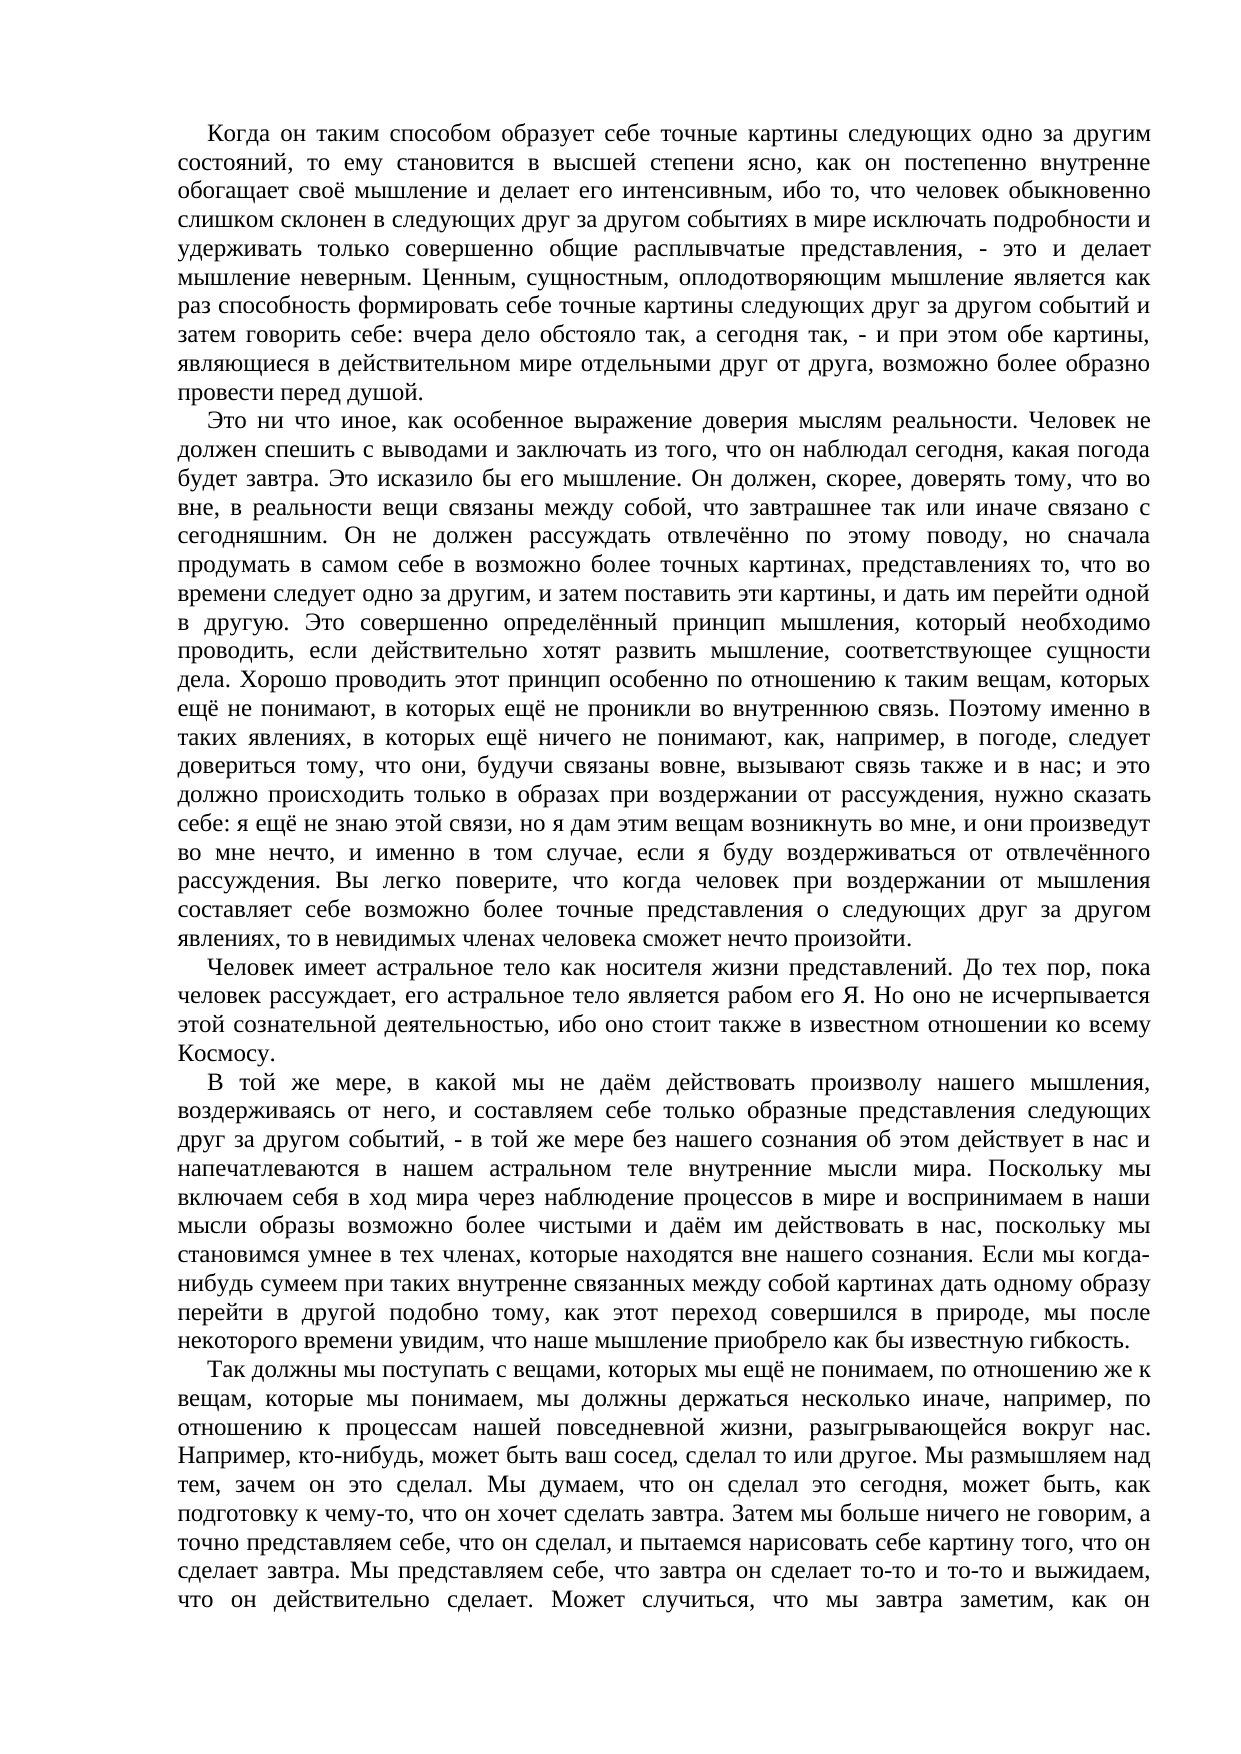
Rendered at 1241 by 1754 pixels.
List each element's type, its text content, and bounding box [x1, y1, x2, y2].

text Это ни что иное, как особенное выражение доверия мыслям реальности. Человек не должен спешить с выводами и заключать из того, что он наблюдал сегодня, какая погода будет завтра. Это исказило бы его мышление. Он должен, скорее, доверять тому, что во вне, в реальности вещи связаны между собой, что завтрашнее так или иначе связано с сегодняшним. Он не должен рассуждать отвлечённо по этому поводу, но сначала продумать в самом себе в возможно более точных картинах, представлениях то, что во времени следует одно за другим, и затем поставить эти картины, и дать им перейти одной в другую. Это совершенно определённый принцип мышления, который необходимо проводить, если действительно хотят развить мышление, соответствующее сущности дела. Хорошо проводить этот принцип особенно по отношению к таким вещам, которых ещё не понимают, в которых ещё не проникли во внутреннюю связь. Поэтому именно в таких явлениях, в которых ещё ничего не понимают, как, например, в погоде, следует довериться тому, что они, будучи связаны вовне, вызывают связь также и в нас; и это должно происходить только в образах при воздержании от рассуждения, нужно сказать себе: я ещё не знаю этой связи, но я дам этим вещам возникнуть во мне, и они произведут во мне нечто, и именно в том случае, если я буду воздерживаться от отвлечённого рассуждения. Вы легко поверите, что когда человек при воздержании от мышления составляет себе возможно более точные представления о следующих друг за другом явлениях, то в невидимых членах человека сможет нечто произойти. [177, 406, 1152, 952]
text В той же мере, в какой мы не даём действовать произволу нашего мышления, воздерживаясь от него, и составляем себе только образные представления следующих друг за другом событий, - в той же мере без нашего сознания об этом действует в нас и напечатлеваются в нашем астральном теле внутренние мысли мира. Поскольку мы включаем себя в ход мира через наблюдение процессов в мире и воспринимаем в наши мысли образы возможно более чистыми и даём им действовать в нас, поскольку мы становимся умнее в тех членах, которые находятся вне нашего сознания. Если мы когда-нибудь сумеем при таких внутренне связанных между собой картинах дать одному образу перейти в другой подобно тому, как этот переход совершился в природе, мы после некоторого времени увидим, что наше мышление приобрело как бы известную гибкость. [177, 1067, 1152, 1354]
text Человек имеет астральное тело как носителя жизни представлений. До тех пор, пока человек рассуждает, его астральное тело является рабом его Я. Но оно не исчерпывается этой сознательной деятельностью, ибо оно стоит также в известном отношении ко всему Космосу. [177, 952, 1152, 1067]
text Так должны мы поступать с вещами, которых мы ещё не понимаем, по отношению же к вещам, которые мы понимаем, мы должны держаться несколько иначе, например, по отношению к процессам нашей повседневной жизни, разыгрывающейся вокруг нас. Например, кто-нибудь, может быть ваш сосед, сделал то или другое. Мы размышляем над тем, зачем он это сделал. Мы думаем, что он сделал это сегодня, может быть, как подготовку к чему-то, что он хочет сделать завтра. Затем мы больше ничего не говорим, а точно представляем себе, что он сделал, и пытаемся нарисовать себе картину того, что он сделает завтра. Мы представляем себе, что завтра он сделает то-то и то-то и выжидаем, что он действительно сделает. Может случиться, что мы завтра заметим, как он [177, 1354, 1152, 1613]
text Когда он таким способом образует себе точные картины следующих одно за другим состояний, то ему становится в высшей степени ясно, как он постепенно внутренне обогащает своё мышление и делает его интенсивным, ибо то, что человек обыкновенно слишком склонен в следующих друг за другом событиях в мире исключать подробности и удерживать только совершенно общие расплывчатые представления, - это и делает мышление неверным. Ценным, сущностным, оплодотворяющим мышление является как раз способность формировать себе точные картины следующих друг за другом событий и затем говорить себе: вчера дело обстояло так, а сегодня так, - и при этом обе картины, являющиеся в действительном мире отдельными друг от друга, возможно более образно провести перед душой. [177, 118, 1152, 406]
